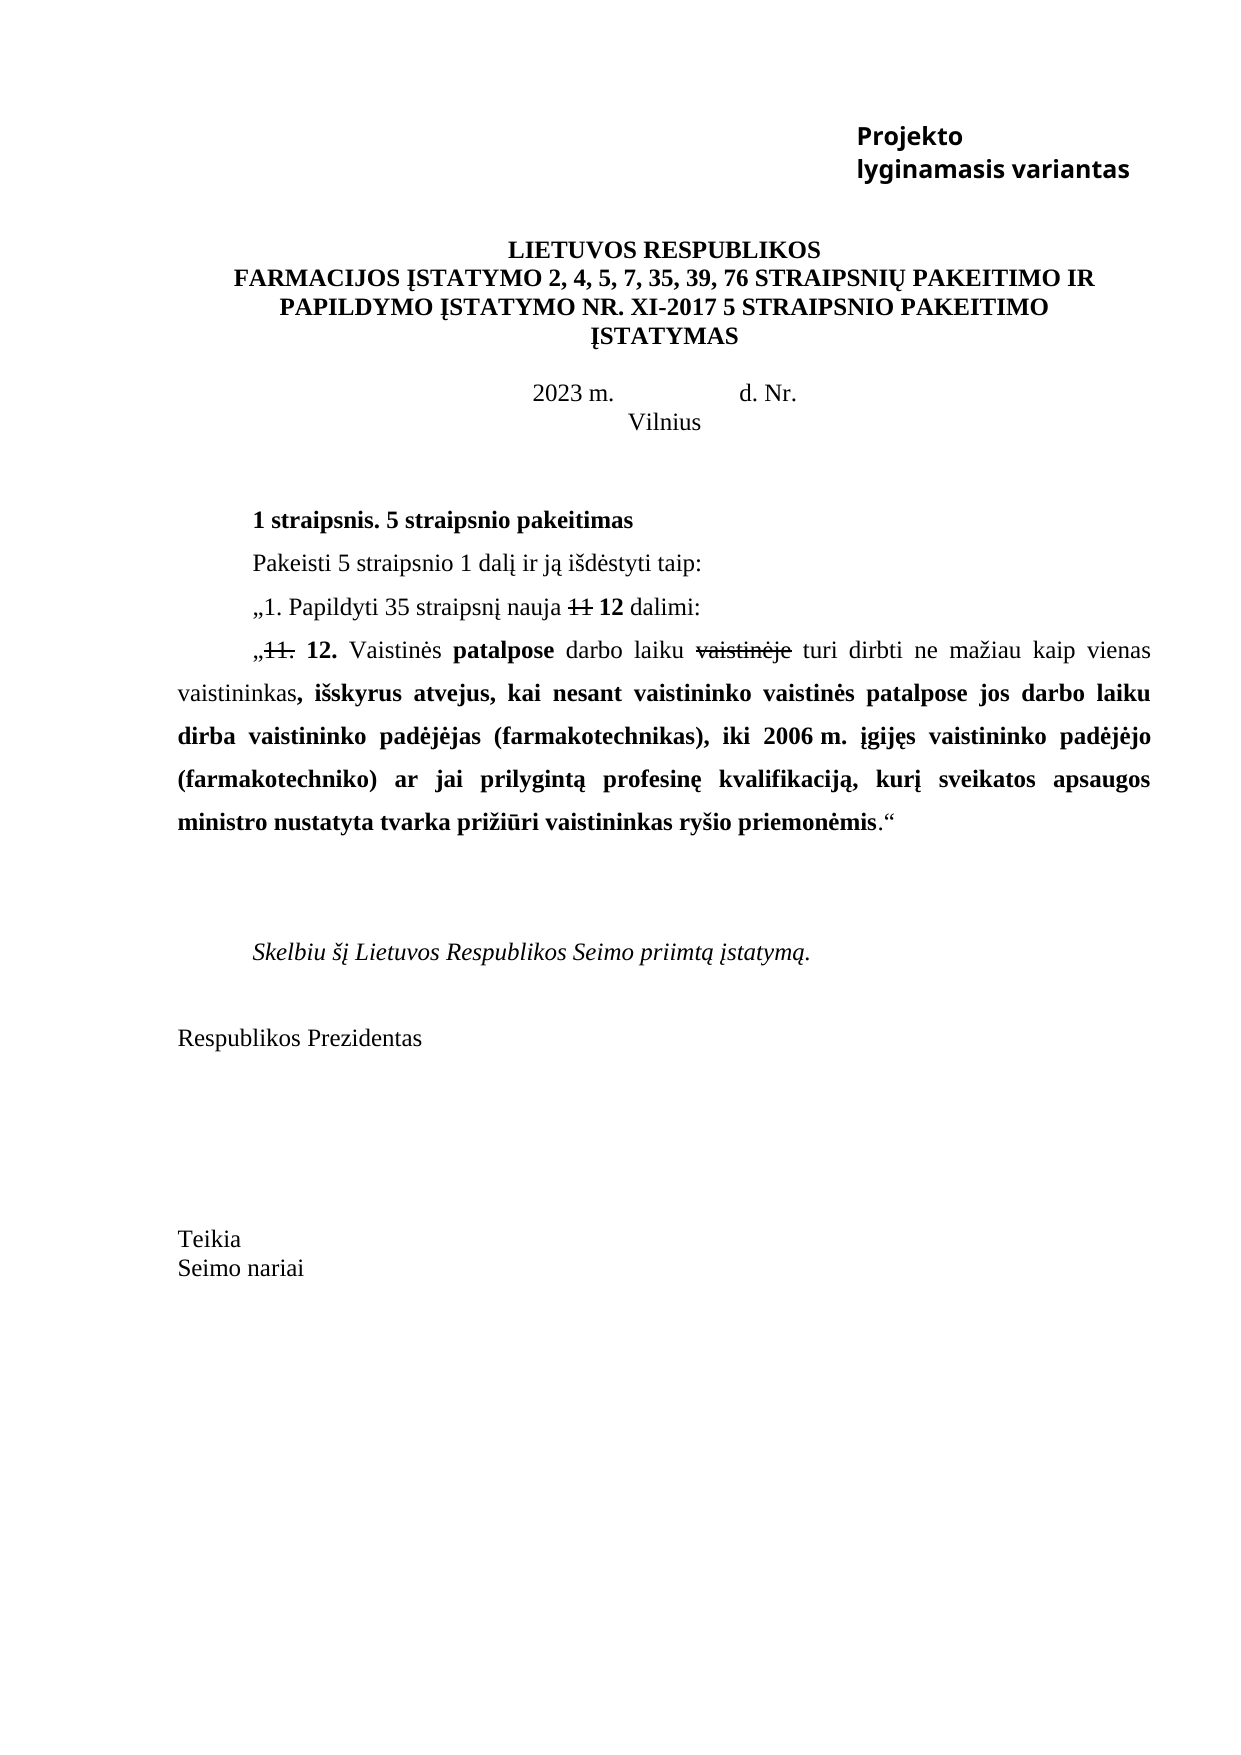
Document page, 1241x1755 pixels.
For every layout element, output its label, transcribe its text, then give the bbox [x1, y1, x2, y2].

text „11. 12. Vaistinės patalpose darbo laiku vaistinėje turi dirbti ne mažiau kaip vienas vaistininkas, išskyrus atvejus, kai nesant vaistininko vaistinės patalpose jos darbo laiku dirba vaistininko padėjėjas (farmakotechnikas), iki 2006 m. įgijęs vaistininko padėjėjo (farmakotechniko) ar jai prilygintą profesinę kvalifikaciją, kurį sveikatos apsaugos ministro nustatyta tvarka prižiūri vaistininkas ryšio priemonėmis.“ [177, 635, 1152, 836]
text 1 straipsnis. 5 straipsnio pakeitimas [177, 505, 1152, 534]
text Vilnius [177, 407, 1152, 436]
text „1. Papildyti 35 straipsnį nauja 11 12 dalimi: [177, 592, 1152, 620]
text ĮSTATYMAS [177, 321, 1152, 350]
text FARMACIJOS ĮSTATYMO 2, 4, 5, 7, 35, 39, 76 STRAIPSNIŲ PAKEITIMO IR PAPILDYMO ĮSTATYMO NR. XI-2017 5 STRAIPSNIO PAKEITIMO [177, 263, 1152, 321]
text Teikia [177, 1224, 1152, 1253]
text 2023 m. d. Nr. [177, 378, 1152, 407]
text Skelbiu šį Lietuvos Respublikos Seimo priimtą įstatymą. [177, 937, 1152, 965]
text LIETUVOS RESPUBLIKOS [177, 235, 1152, 263]
text Respublikos Prezidentas [177, 1023, 1152, 1052]
text Projekto lyginamasis variantas [856, 118, 1152, 186]
text Pakeisti 5 straipsnio 1 dalį ir ją išdėstyti taip: [177, 548, 1152, 577]
text Seimo nariai [177, 1253, 1152, 1282]
